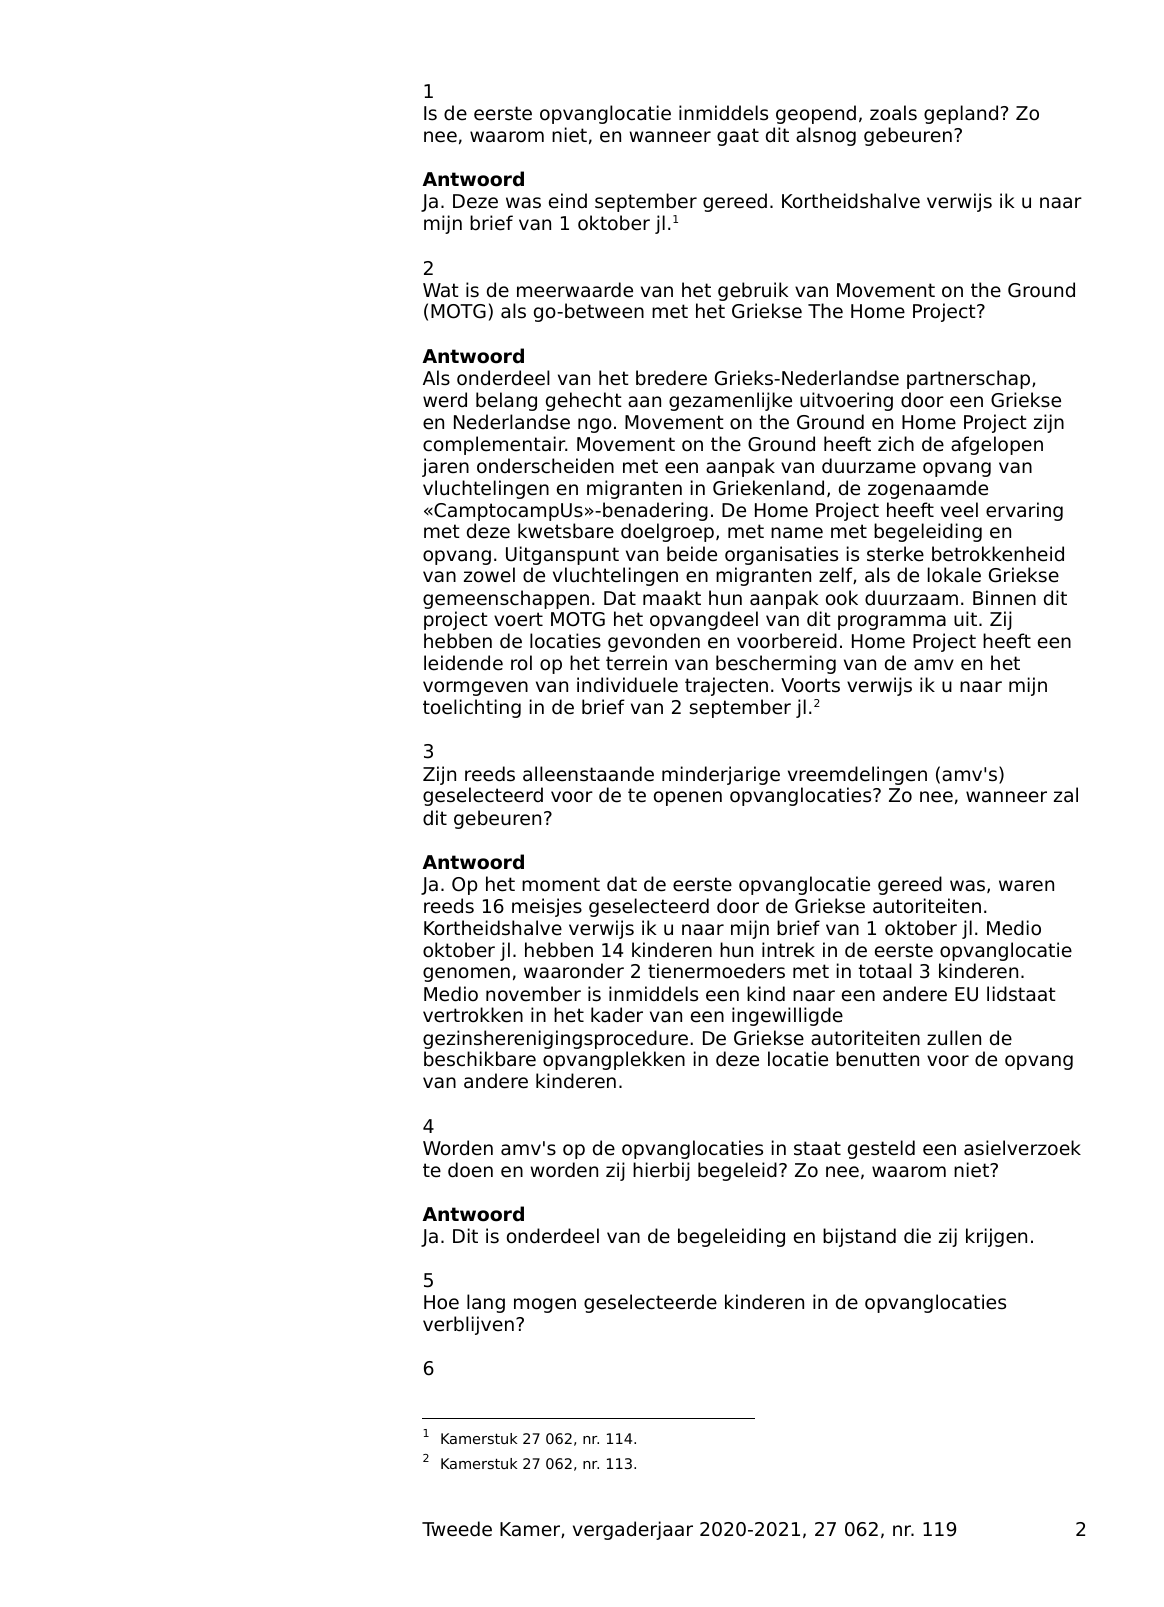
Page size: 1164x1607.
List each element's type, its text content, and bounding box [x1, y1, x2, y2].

subtitle Antwoord [422, 1204, 1087, 1226]
text Hoe lang mogen geselecteerde kinderen in de opvanglocaties verblijven? [422, 1292, 1087, 1336]
text Kamerstuk 27 062, nr. 114. [422, 1427, 1087, 1449]
text 3 [422, 741, 1087, 763]
subtitle Antwoord [422, 852, 1087, 873]
text Als onderdeel van het bredere Grieks-Nederlandse partnerschap, werd belang gehecht aan gezamenlijke uitvoering door een Griekse en Nederlandse ngo. Movement on the Ground en Home Project zijn complementair. Movement on the Ground heeft zich de afgelopen jaren onderscheiden met een aanpak van duurzame opvang van vluchtelingen en migranten in Griekenland, de zogenaamde «CamptocampUs»-benadering. De Home Project heeft veel ervaring met deze kwetsbare doelgroep, met name met begeleiding en opvang. Uitganspunt van beide organisaties is sterke betrokkenheid van zowel de vluchtelingen en migranten zelf, als de lokale Griekse gemeenschappen. Dat maakt hun aanpak ook duurzaam. Binnen dit project voert MOTG het opvangdeel van dit programma uit. Zij hebben de locaties gevonden en voorbereid. Home Project heeft een leidende rol op het terrein van bescherming van de amv en het vormgeven van individuele trajecten. Voorts verwijs ik u naar mijn toelichting in de brief van 2 september jl. [422, 368, 1087, 719]
text Is de eerste opvanglocatie inmiddels geopend, zoals gepland? Zo nee, waarom niet, en wanneer gaat dit alsnog gebeuren? [422, 103, 1087, 147]
text Ja. Dit is onderdeel van de begeleiding en bijstand die zij krijgen. [422, 1226, 1087, 1248]
text Wat is de meerwaarde van het gebruik van Movement on the Ground (MOTG) als go-between met het Griekse The Home Project? [422, 279, 1087, 323]
text Worden amv's op de opvanglocaties in staat gesteld een asielverzoek te doen en worden zij hierbij begeleid? Zo nee, waarom niet? [422, 1137, 1087, 1181]
text Kamerstuk 27 062, nr. 113. [422, 1452, 1087, 1474]
text Zijn reeds alleenstaande minderjarige vreemdelingen (amv's) geselecteerd voor de te openen opvanglocaties? Zo nee, wanneer zal dit gebeuren? [422, 763, 1087, 829]
text 5 [422, 1270, 1087, 1292]
text Ja. Op het moment dat de eerste opvanglocatie gereed was, waren reeds 16 meisjes geselecteerd door de Griekse autoriteiten. Kortheidshalve verwijs ik u naar mijn brief van 1 oktober jl. Medio oktober jl. hebben 14 kinderen hun intrek in de eerste opvanglocatie genomen, waaronder 2 tienermoeders met in totaal 3 kinderen. Medio november is inmiddels een kind naar een andere EU lidstaat vertrokken in het kader van een ingewilligde gezinsherenigingsprocedure. De Griekse autoriteiten zullen de beschikbare opvangplekken in deze locatie benutten voor de opvang van andere kinderen. [422, 873, 1087, 1093]
text 4 [422, 1116, 1087, 1137]
text 1 [422, 81, 1087, 103]
subtitle Antwoord [422, 169, 1087, 191]
text 6 [422, 1358, 1087, 1380]
text 2 [422, 257, 1087, 279]
subtitle Antwoord [422, 346, 1087, 368]
text Ja. Deze was eind september gereed. Kortheidshalve verwijs ik u naar mijn brief van 1 oktober jl. [422, 191, 1087, 235]
